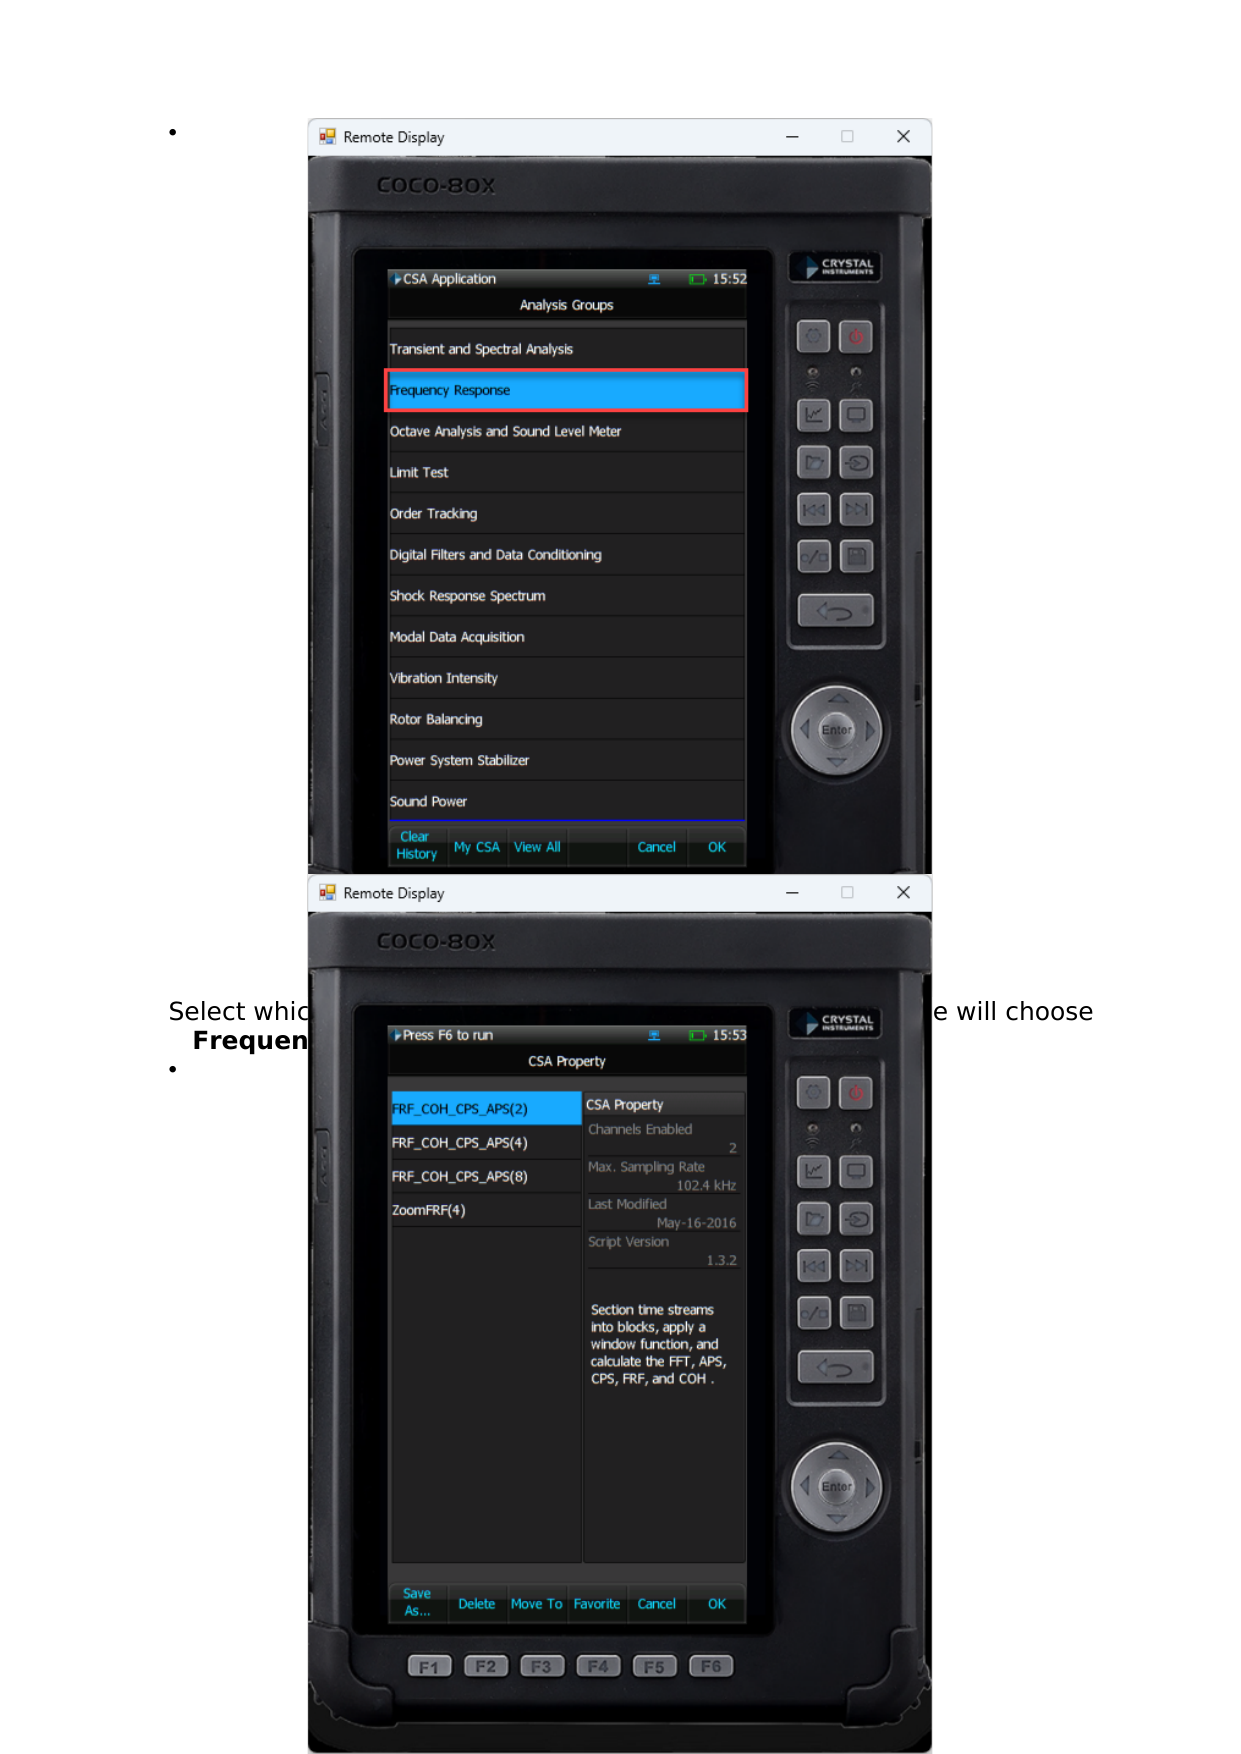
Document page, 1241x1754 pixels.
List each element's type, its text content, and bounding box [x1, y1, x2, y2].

picture [307, 118, 933, 1754]
list Select which type of test you wish to run. For this example we will choose Frequency Response. [933, 118, 1122, 1055]
list Select which type of test you wish to run. For this example we will choose Frequency Response. [177, 118, 307, 1055]
list [933, 1055, 1122, 1084]
list [177, 1055, 307, 1084]
